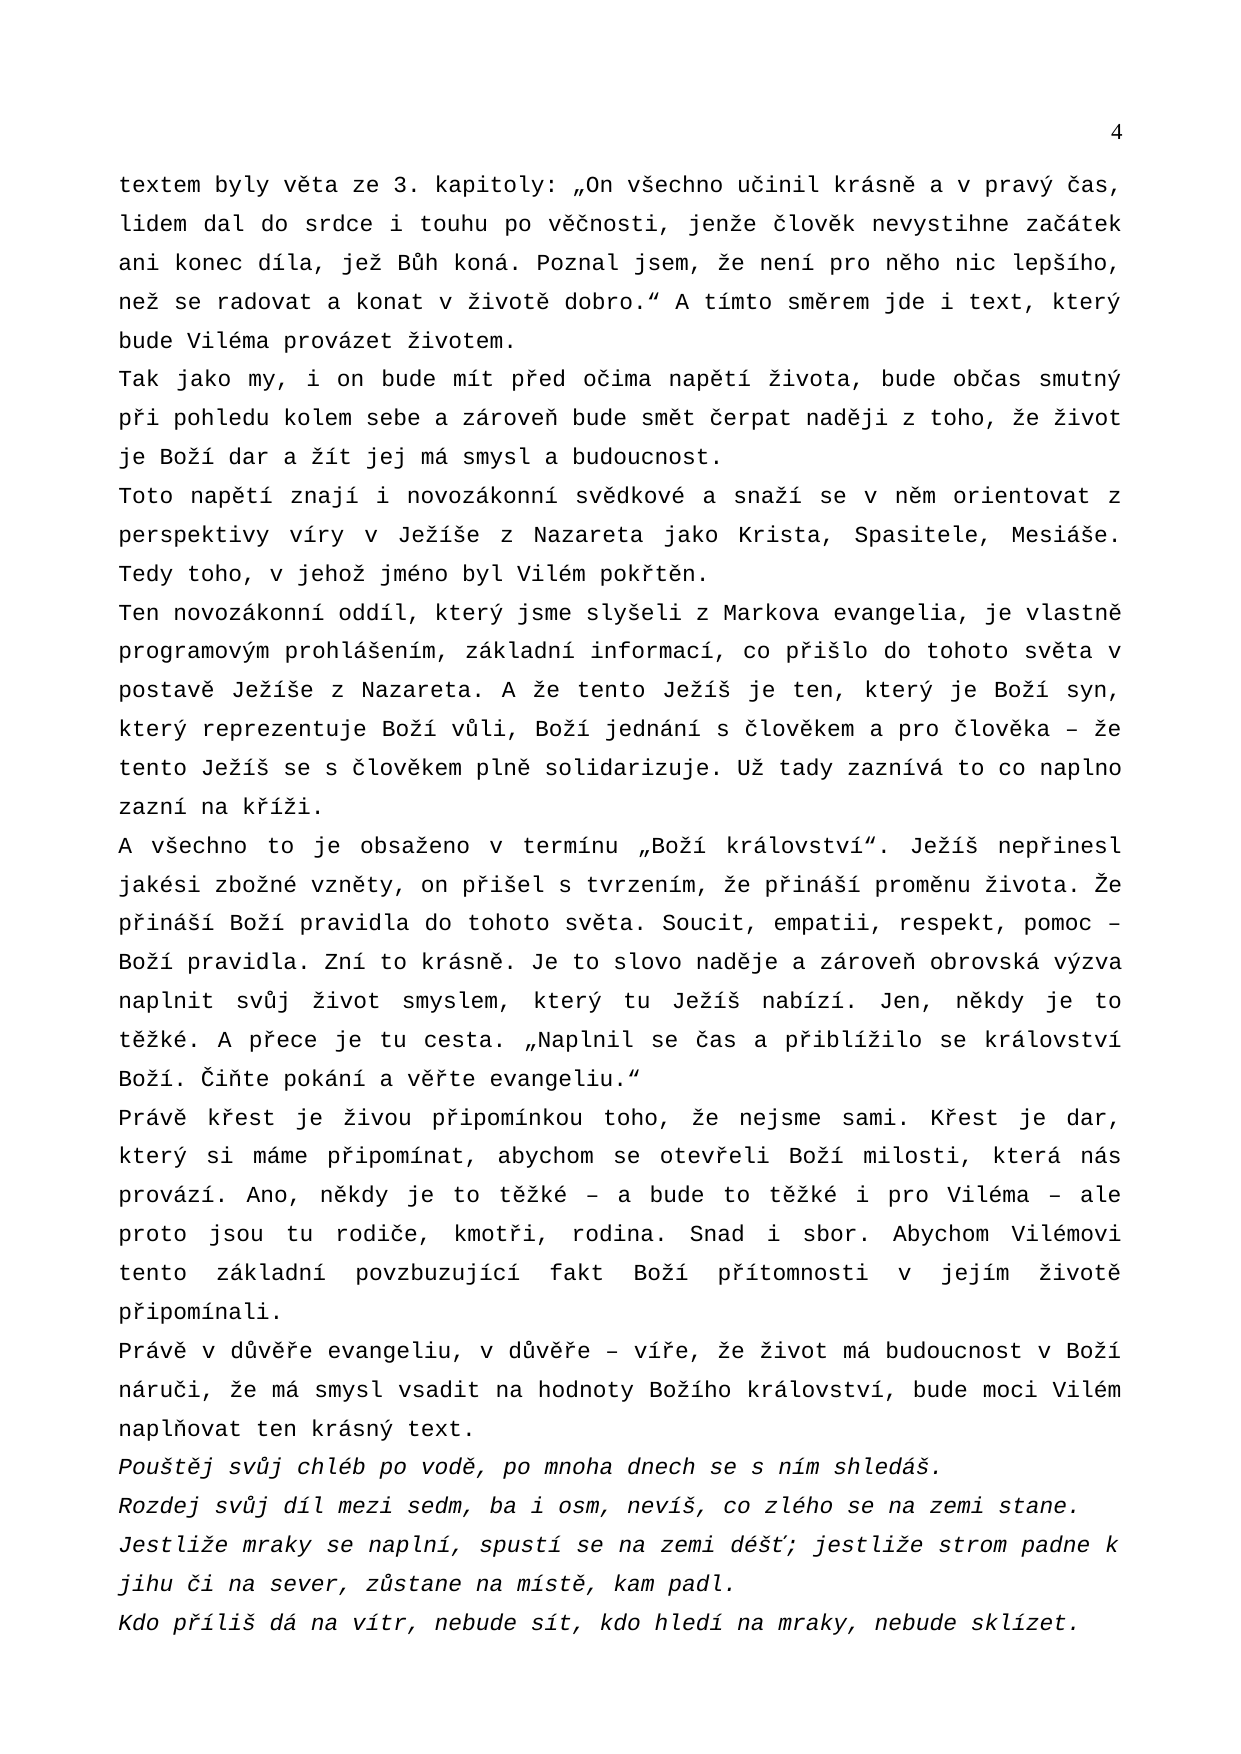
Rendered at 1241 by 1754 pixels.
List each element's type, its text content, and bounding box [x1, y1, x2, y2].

text Právě v důvěře evangeliu, v důvěře – víře, že život má budoucnost v Boží náruči, že má smysl vsadit na hodnoty Božího království, bude moci Vilém naplňovat ten krásný text. [118, 1339, 1122, 1443]
text textem byly věta ze 3. kapitoly: „On všechno učinil krásně a v pravý čas, lidem dal do srdce i touhu po věčnosti, jenže člověk nevystihne začátek ani konec díla, jež Bůh koná. Poznal jsem, že není pro něho nic lepšího, než se radovat a konat v životě dobro.“ A tímto směrem jde i text, který bude Viléma provázet životem. [118, 173, 1122, 355]
text Ten novozákonní oddíl, který jsme slyšeli z Markova evangelia, je vlastně programovým prohlášením, základní informací, co přišlo do tohoto světa v postavě Ježíše z Nazareta. A že tento Ježíš je ten, který je Boží syn, který reprezentuje Boží vůli, Boží jednání s člověkem a pro člověka – že tento Ježíš se s člověkem plně solidarizuje. Už tady zaznívá to co naplno zazní na kříži. [118, 601, 1122, 821]
text Kdo příliš dá na vítr, nebude sít, kdo hledí na mraky, nebude sklízet. [118, 1611, 1122, 1637]
text Právě křest je živou připomínkou toho, že nejsme sami. Křest je dar, který si máme připomínat, abychom se otevřeli Boží milosti, která nás provází. Ano, někdy je to těžké – a bude to těžké i pro Viléma – ale proto jsou tu rodiče, kmotři, rodina. Snad i sbor. Abychom Vilémovi tento základní povzbuzující fakt Boží přítomnosti v jejím životě připomínali. [118, 1106, 1122, 1326]
text Rozdej svůj díl mezi sedm, ba i osm, nevíš, co zlého se na zemi stane. [118, 1494, 1122, 1521]
text Pouštěj svůj chléb po vodě, po mnoha dnech se s ním shledáš. [118, 1456, 1122, 1482]
text Toto napětí znají i novozákonní svědkové a snaží se v něm orientovat z perspektivy víry v Ježíše z Nazareta jako Krista, Spasitele, Mesiáše. Tedy toho, v jehož jméno byl Vilém pokřtěn. [118, 484, 1122, 588]
text Tak jako my, i on bude mít před očima napětí života, bude občas smutný při pohledu kolem sebe a zároveň bude smět čerpat naději z toho, že život je Boží dar a žít jej má smysl a budoucnost. [118, 368, 1122, 471]
text Jestliže mraky se naplní, spustí se na zemi déšť; jestliže strom padne k jihu či na sever, zůstane na místě, kam padl. [118, 1533, 1122, 1598]
text A všechno to je obsaženo v termínu „Boží království“. Ježíš nepřinesl jakési zbožné vzněty, on přišel s tvrzením, že přináší proměnu života. Že přináší Boží pravidla do tohoto světa. Soucit, empatii, respekt, pomoc – Boží pravidla. Zní to krásně. Je to slovo naděje a zároveň obrovská výzva naplnit svůj život smyslem, který tu Ježíš nabízí. Jen, někdy je to těžké. A přece je tu cesta. „Naplnil se čas a přiblížilo se království Boží. Čiňte pokání a věřte evangeliu.“ [118, 834, 1122, 1093]
